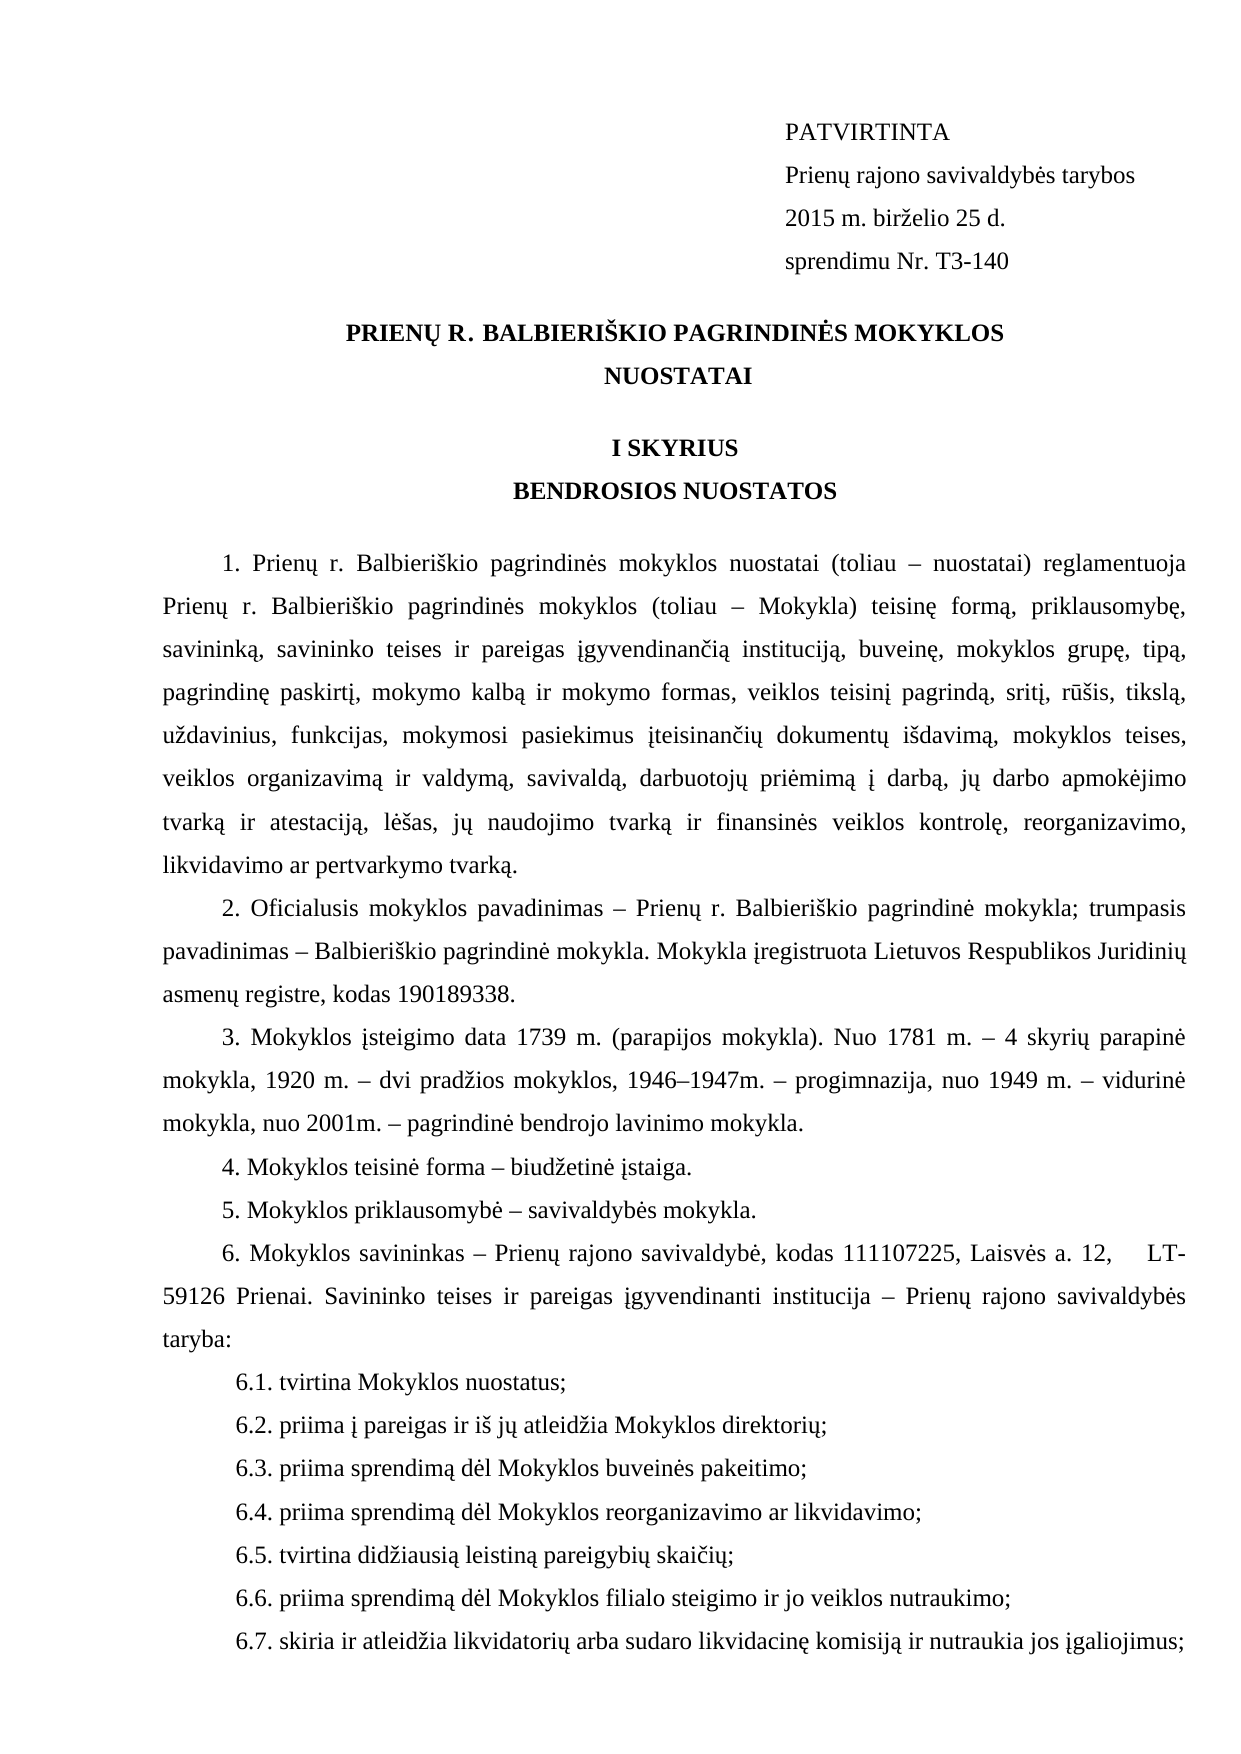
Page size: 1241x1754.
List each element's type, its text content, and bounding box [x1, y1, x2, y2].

text 5. Mokyklos priklausomybė – savivaldybės mokykla. [162, 1195, 1187, 1223]
text I SKYRIUS [162, 433, 1187, 462]
text sprendimu Nr. T3-140 [650, 246, 1187, 275]
text 2015 m. birželio 25 d. [650, 203, 1187, 232]
text 2. Oficialusis mokyklos pavadinimas – Prienų r. Balbieriškio pagrindinė mokykla; trumpasis pavadinimas – Balbieriškio pagrindinė mokykla. Mokykla įregistruota Lietuvos Respublikos Juridinių asmenų registre, kodas 190189338. [162, 893, 1187, 1008]
text 6. Mokyklos savininkas – Prienų rajono savivaldybė, kodas 111107225, Laisvės a. 12, LT-59126 Prienai. Savininko teises ir pareigas įgyvendinanti institucija – Prienų rajono savivaldybės taryba: [162, 1238, 1187, 1353]
text 1. Prienų r. Balbieriškio pagrindinės mokyklos nuostatai (toliau – nuostatai) reglamentuoja Prienų r. Balbieriškio pagrindinės mokyklos (toliau – Mokykla) teisinę formą, priklausomybę, savininką, savininko teises ir pareigas įgyvendinančią instituciją, buveinę, mokyklos grupę, tipą, pagrindinę paskirtį, mokymo kalbą ir mokymo formas, veiklos teisinį pagrindą, sritį, rūšis, tikslą, uždavinius, funkcijas, mokymosi pasiekimus įteisinančių dokumentų išdavimą, mokyklos teises, veiklos organizavimą ir valdymą, savivaldą, darbuotojų priėmimą į darbą, jų darbo apmokėjimo tvarką ir atestaciją, lėšas, jų naudojimo tvarką ir finansinės veiklos kontrolę, reorganizavimo, likvidavimo ar pertvarkymo tvarką. [162, 548, 1187, 878]
text NUOSTATAI [162, 361, 1187, 390]
text PATVIRTINTA [650, 117, 1187, 145]
text 6.3. priima sprendimą dėl Mokyklos buveinės pakeitimo; [162, 1453, 1187, 1482]
text 6.1. tvirtina Mokyklos nuostatus; [162, 1367, 1187, 1396]
text 3. Mokyklos įsteigimo data 1739 m. (parapijos mokykla). Nuo 1781 m. – 4 skyrių parapinė mokykla, 1920 m. – dvi pradžios mokyklos, 1946–1947m. – progimnazija, nuo 1949 m. – vidurinė mokykla, nuo 2001m. – pagrindinė bendrojo lavinimo mokykla. [162, 1022, 1187, 1137]
text PRIENŲ R. BALBIERIŠKIO PAGRINDINĖS MOKYKLOS [162, 318, 1187, 347]
text Prienų rajono savivaldybės tarybos [650, 160, 1187, 188]
text 6.7. skiria ir atleidžia likvidatorių arba sudaro likvidacinę komisiją ir nutraukia jos įgaliojimus; [162, 1626, 1187, 1655]
text 4. Mokyklos teisinė forma – biudžetinė įstaiga. [162, 1152, 1187, 1180]
text 6.6. priima sprendimą dėl Mokyklos filialo steigimo ir jo veiklos nutraukimo; [162, 1583, 1187, 1612]
text BENDROSIOS NUOSTATOS [162, 476, 1187, 505]
text 6.2. priima į pareigas ir iš jų atleidžia Mokyklos direktorių; [162, 1410, 1187, 1439]
text 6.5. tvirtina didžiausią leistiną pareigybių skaičių; [162, 1540, 1187, 1568]
text 6.4. priima sprendimą dėl Mokyklos reorganizavimo ar likvidavimo; [162, 1497, 1187, 1525]
